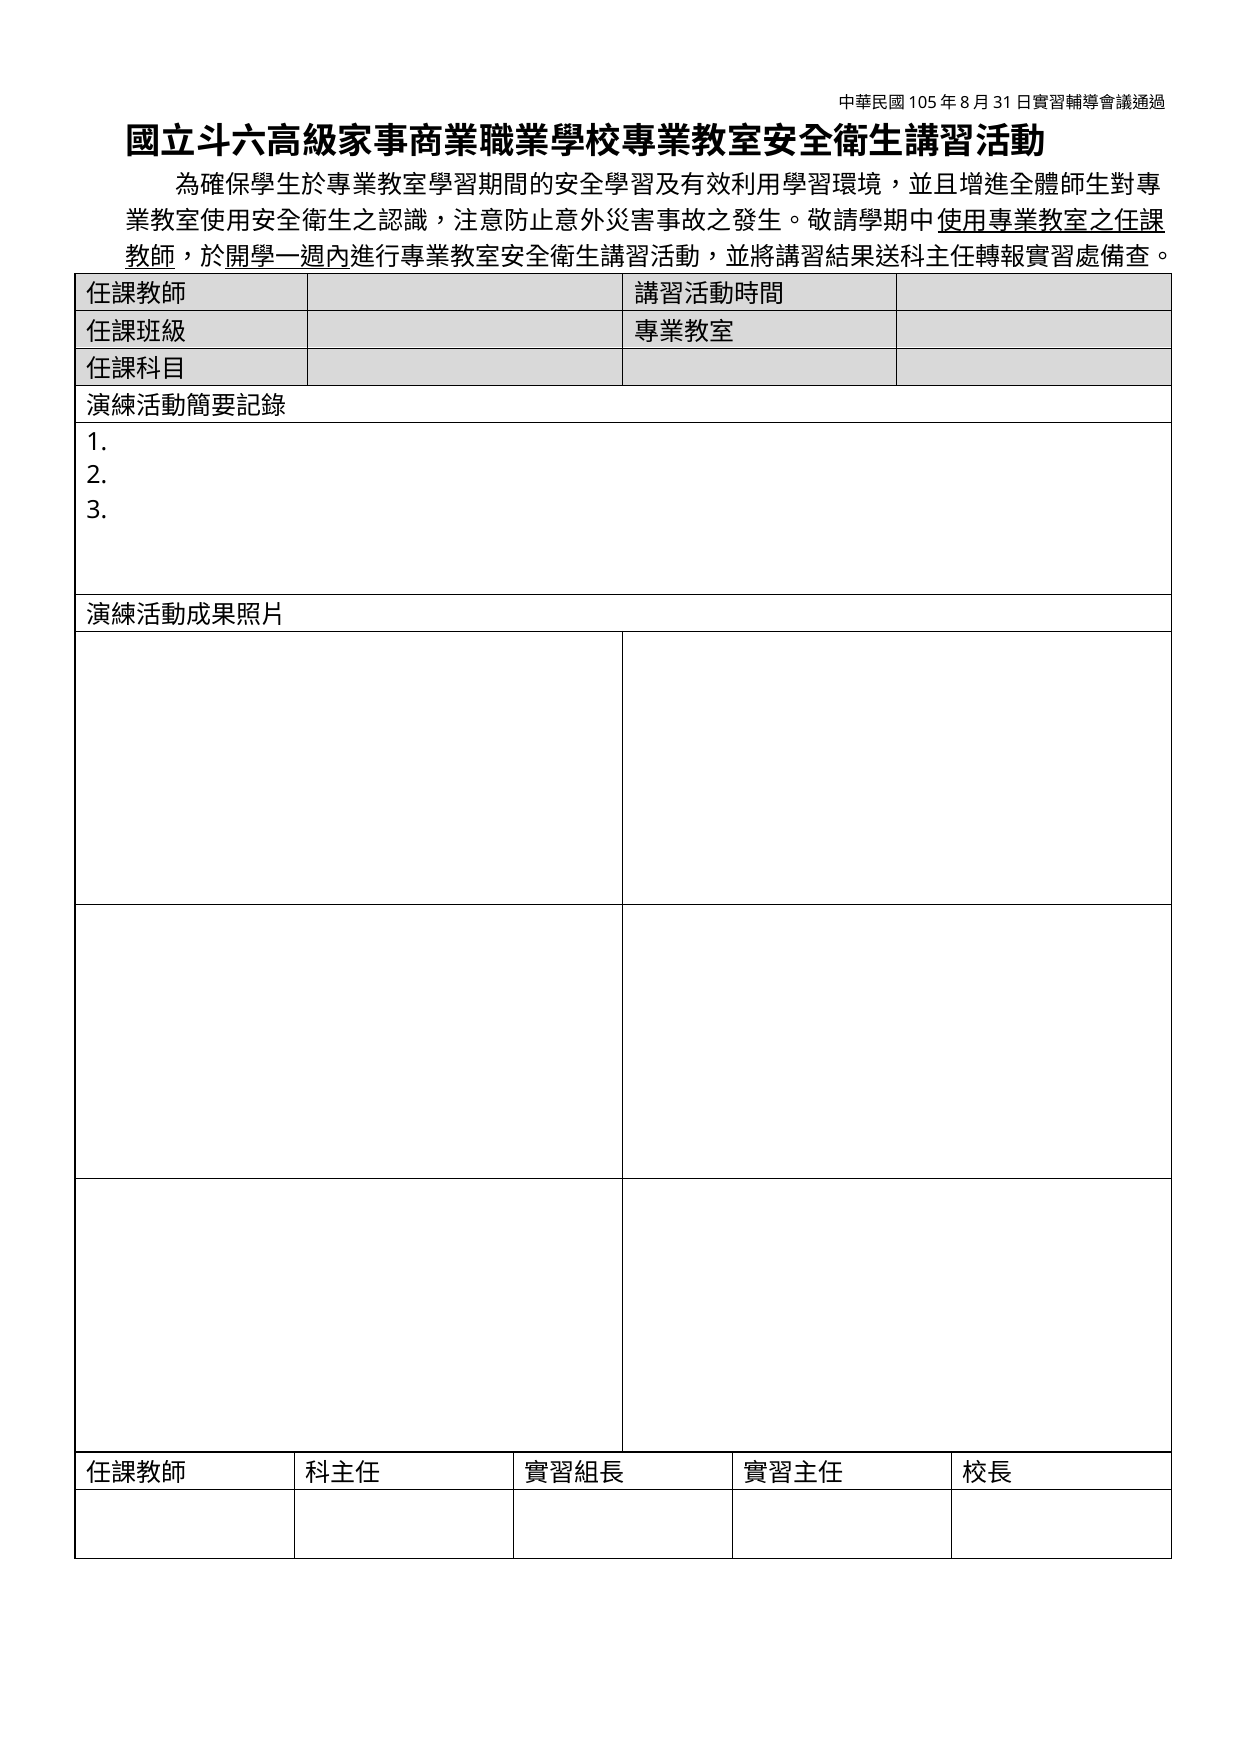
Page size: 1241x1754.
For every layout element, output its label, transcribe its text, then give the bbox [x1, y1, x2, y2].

table_header 任課教師 [76, 274, 307, 310]
table_cell [308, 423, 623, 457]
table_cell [897, 311, 1171, 347]
table_cell [897, 349, 1171, 385]
table_cell [623, 632, 1171, 904]
table_cell 任課科目 [76, 349, 307, 385]
table_cell [76, 905, 622, 1178]
table_cell [76, 632, 622, 904]
table_cell 演練活動簡要記錄 [76, 386, 1171, 422]
table_cell [308, 311, 622, 347]
table_cell 科主任 [295, 1453, 513, 1489]
table_cell [308, 349, 622, 385]
table_cell 校長 [952, 1453, 1171, 1489]
table_cell [76, 1179, 622, 1451]
table_cell [897, 423, 1171, 457]
table_cell [76, 1490, 294, 1558]
table_cell 演練活動成果照片 [76, 595, 1171, 631]
text 為確保學生於專業教室學習期間的安全學習及有效利用學習環境，並且增進全體師生對專業教室使用安全衛生之認識，注意防止意外災害事故之發生。敬請學期中使用專業教室之任課教師，於開學一週內進行專業教室安全衛生講習活動，並將講習結果送科主任轉報實習處備查。 [125, 164, 1165, 273]
table_cell [623, 905, 1171, 1178]
table_cell 任課教師 [76, 1453, 294, 1489]
table_cell [514, 1490, 732, 1558]
table_cell 實習主任 [733, 1453, 951, 1489]
table_cell 實習組長 [514, 1453, 732, 1489]
table_cell 2. 3. [76, 457, 308, 593]
table_cell [952, 1490, 1171, 1558]
table_header [308, 274, 622, 310]
text 國立斗六高級家事商業職業學校專業教室安全衛生講習活動 [125, 113, 1165, 164]
table_cell [623, 1179, 1171, 1451]
table_cell [308, 457, 623, 593]
table_header [897, 274, 1171, 310]
table_cell [733, 1490, 951, 1558]
table_header 講習活動時間 [623, 274, 896, 310]
table_cell [623, 423, 897, 457]
table_cell 1. [76, 423, 308, 457]
table_cell [897, 457, 1171, 593]
table_cell [623, 349, 896, 385]
table_cell [295, 1490, 513, 1558]
table_cell 任課班級 [76, 311, 307, 347]
table_cell [623, 457, 897, 593]
table_cell 專業教室 [623, 311, 896, 347]
